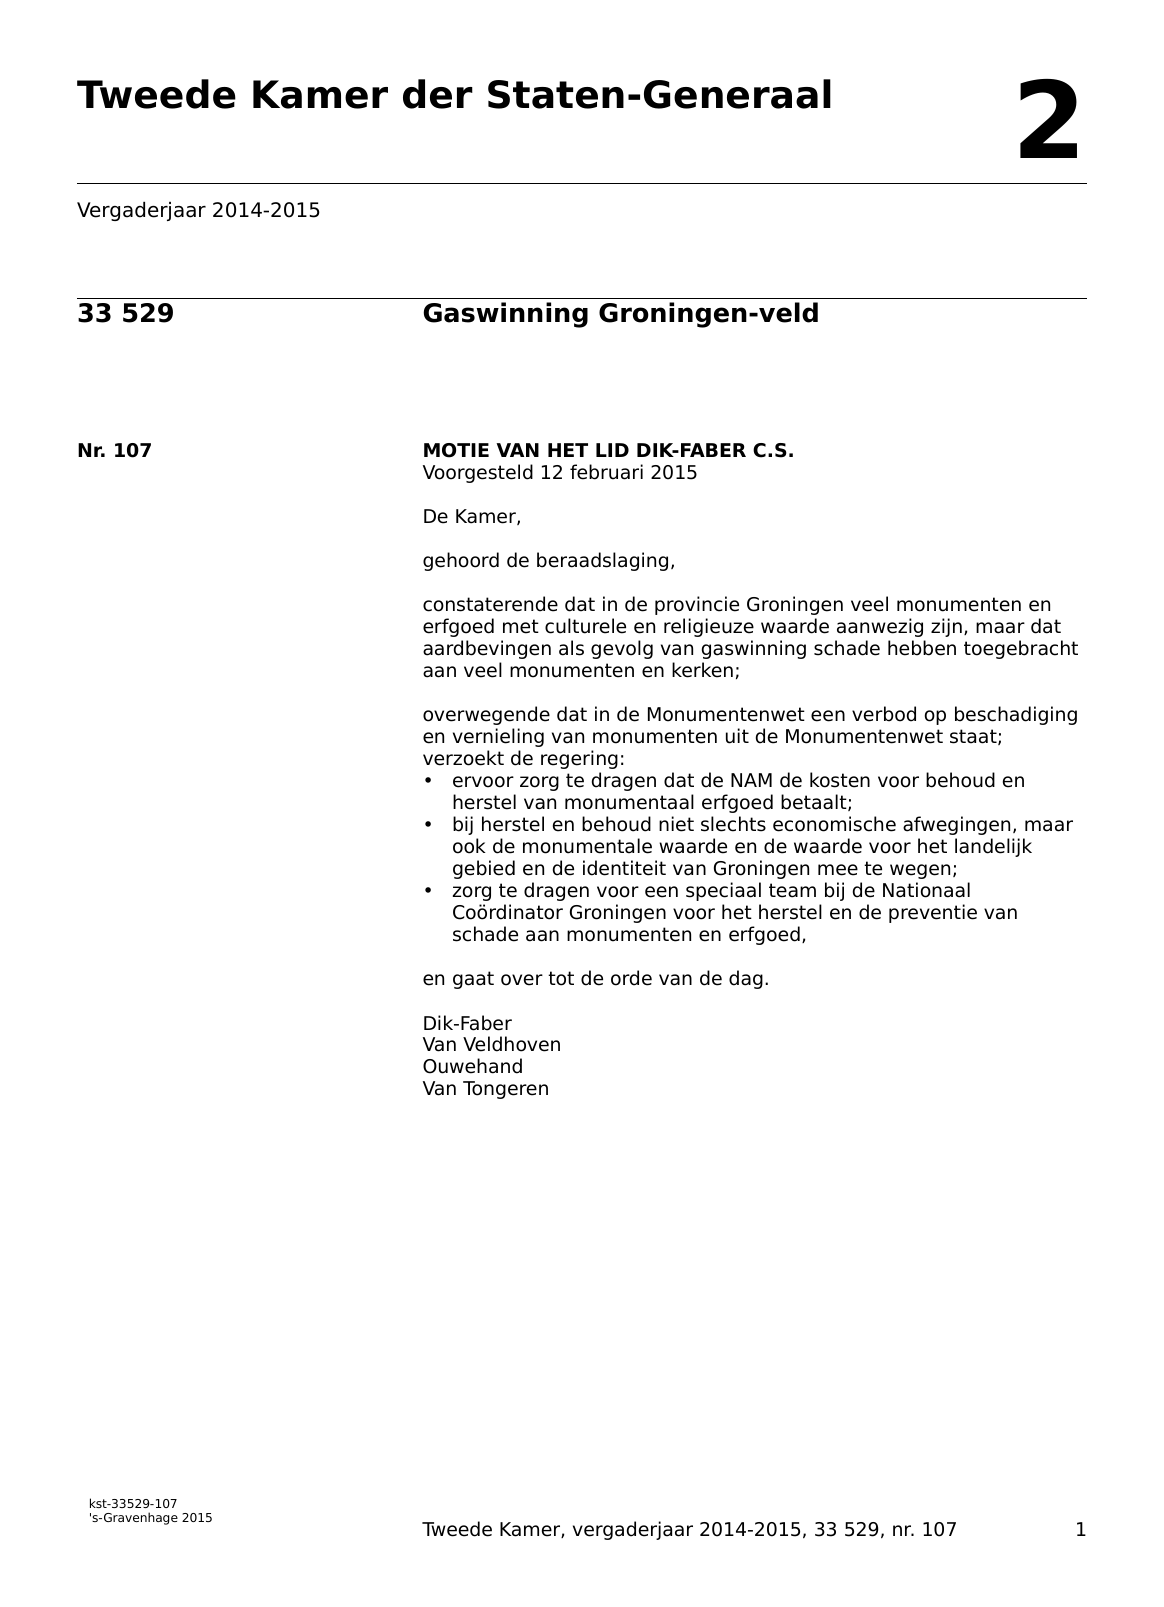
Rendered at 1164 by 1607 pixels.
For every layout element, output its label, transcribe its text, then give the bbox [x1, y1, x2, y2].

text gehoord de beraadslaging, [422, 550, 1087, 572]
text • bij herstel en behoud niet slechts economische afwegingen, maar ook de monumentale waarde en de waarde voor het landelijk gebied en de identiteit van Groningen mee te wegen; [422, 814, 1087, 880]
subtitle Nr. 107 MOTIE VAN HET LID DIK-FABER C.S. [77, 440, 1087, 462]
text overwegende dat in de Monumentenwet een verbod op beschadiging en vernieling van monumenten uit de Monumentenwet staat; [422, 704, 1087, 748]
text kst-33529-107 [88, 1497, 323, 1511]
text Van Veldhoven [422, 1034, 1087, 1056]
text Van Tongeren [422, 1078, 1087, 1100]
text 's-Gravenhage 2015 [88, 1511, 323, 1525]
table_header Tweede Kamer der Staten-Generaal [77, 59, 886, 183]
text • zorg te dragen voor een speciaal team bij de Nationaal Coördinator Groningen voor het herstel en de preventie van schade aan monumenten en erfgoed, [422, 880, 1087, 946]
text constaterende dat in de provincie Groningen veel monumenten en erfgoed met culturele en religieuze waarde aanwezig zijn, maar dat aardbevingen als gevolg van gaswinning schade hebben toegebracht aan veel monumenten en kerken; [422, 594, 1087, 682]
text en gaat over tot de orde van de dag. [422, 968, 1087, 990]
text • ervoor zorg te dragen dat de NAM de kosten voor behoud en herstel van monumentaal erfgoed betaalt; [422, 770, 1087, 814]
table_cell Vergaderjaar 2014-2015 [77, 184, 1087, 298]
text De Kamer, [422, 506, 1087, 528]
subtitle 33 529 Gaswinning Groningen-veld [77, 299, 1087, 329]
text Voorgesteld 12 februari 2015 [422, 462, 1087, 484]
text verzoekt de regering: [422, 748, 1087, 770]
text Dik-Faber [422, 1012, 1087, 1034]
table_header 2 [886, 59, 1087, 183]
text Ouwehand [422, 1056, 1087, 1078]
